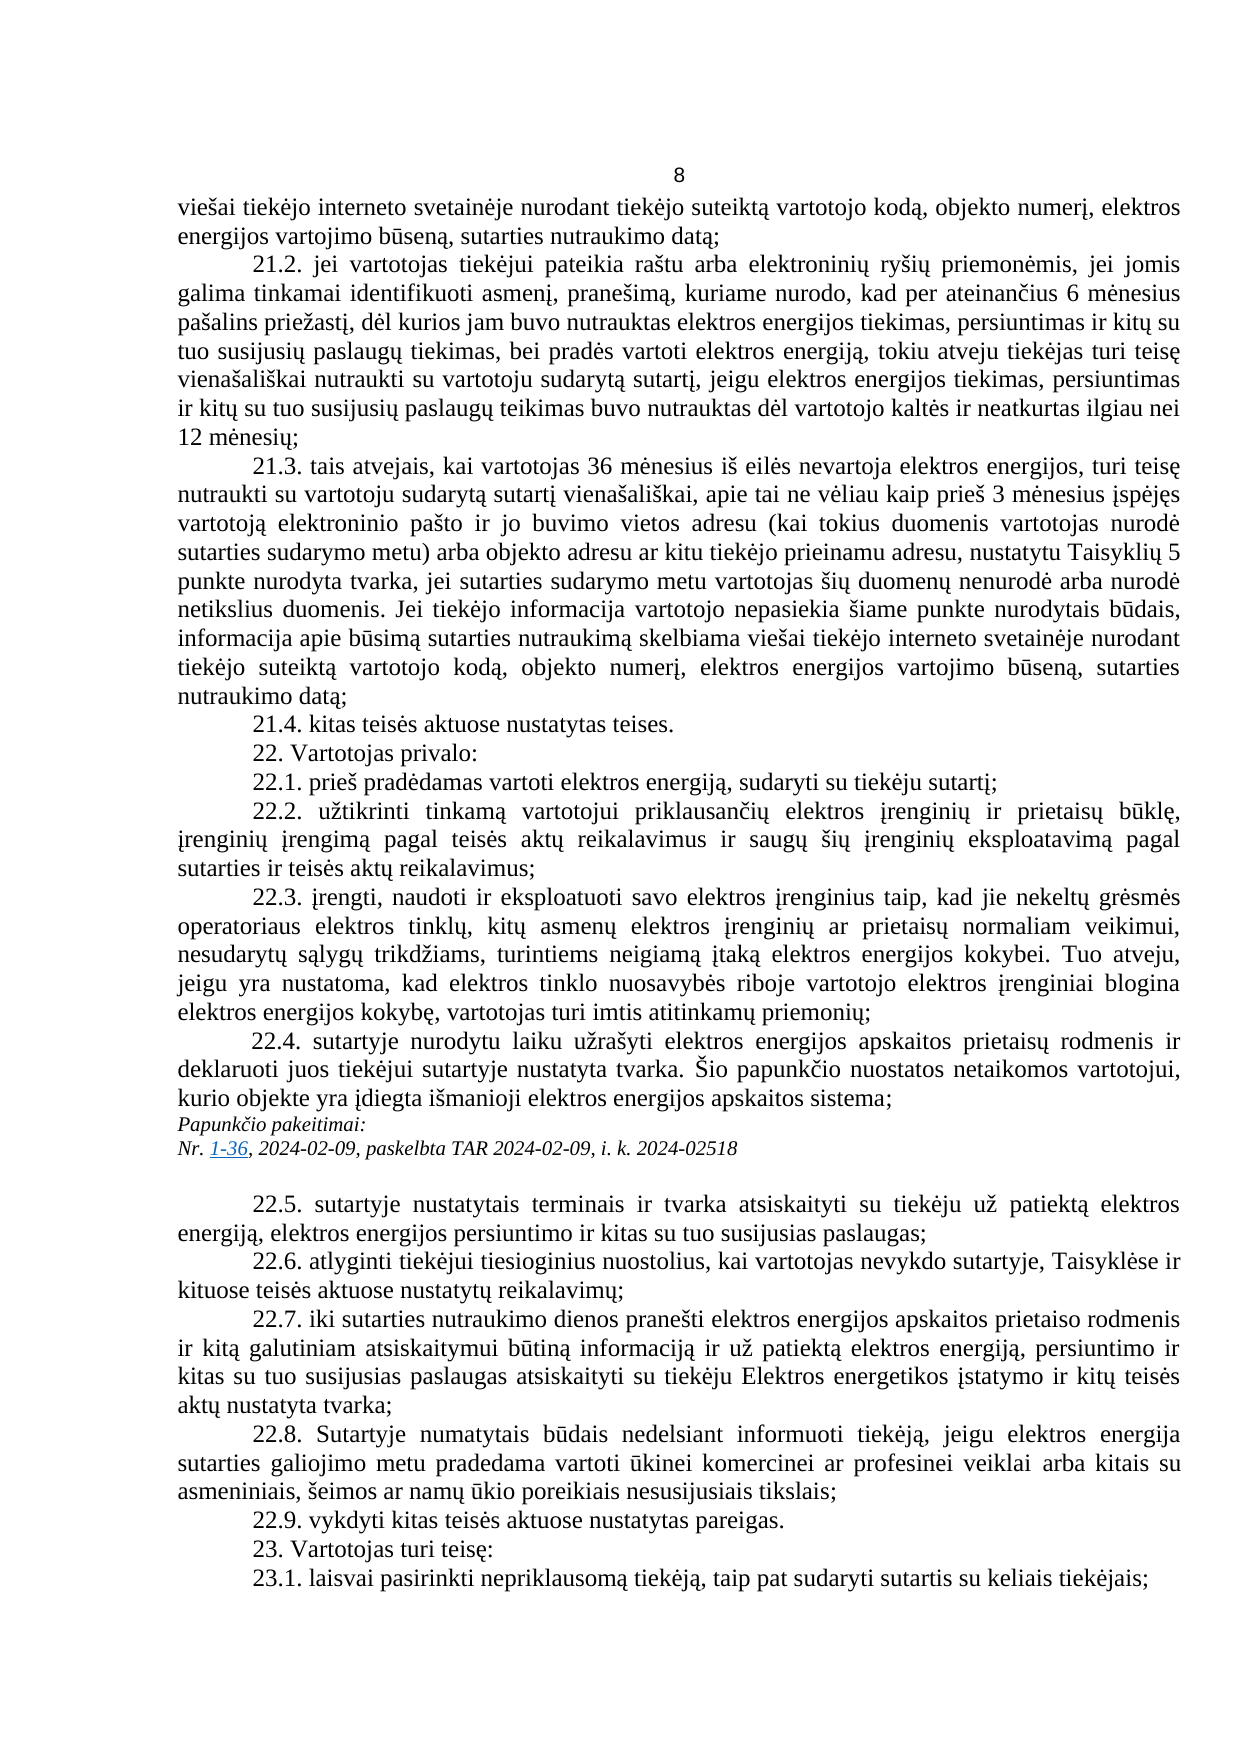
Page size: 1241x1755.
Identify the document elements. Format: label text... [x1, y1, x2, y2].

text 23.1. laisvai pasirinkti nepriklausomą tiekėją, taip pat sudaryti sutartis su keliais tiekėjais; [177, 1563, 1181, 1591]
text 22.9. vykdyti kitas teisės aktuose nustatytas pareigas. [177, 1505, 1181, 1534]
text 22.8. Sutartyje numatytais būdais nedelsiant informuoti tiekėją, jeigu elektros energija sutarties galiojimo metu pradedama vartoti ūkinei komercinei ar profesinei veiklai arba kitais su asmeniniais, šeimos ar namų ūkio poreikiais nesusijusiais tikslais; [177, 1419, 1181, 1505]
text 21.4. kitas teisės aktuose nustatytas teises. [177, 709, 1181, 738]
text 21.3. tais atvejais, kai vartotojas 36 mėnesius iš eilės nevartoja elektros energijos, turi teisę nutraukti su vartotoju sudarytą sutartį vienašališkai, apie tai ne vėliau kaip prieš 3 mėnesius įspėjęs vartotoją elektroninio pašto ir jo buvimo vietos adresu (kai tokius duomenis vartotojas nurodė sutarties sudarymo metu) arba objekto adresu ar kitu tiekėjo prieinamu adresu, nustatytu Taisyklių 5 punkte nurodyta tvarka, jei sutarties sudarymo metu vartotojas šių duomenų nenurodė arba nurodė netikslius duomenis. Jei tiekėjo informacija vartotojo nepasiekia šiame punkte nurodytais būdais, informacija apie būsimą sutarties nutraukimą skelbiama viešai tiekėjo interneto svetainėje nurodant tiekėjo suteiktą vartotojo kodą, objekto numerį, elektros energijos vartojimo būseną, sutarties nutraukimo datą; [177, 451, 1181, 709]
text 23. Vartotojas turi teisę: [177, 1534, 1181, 1563]
text 22.3. įrengti, naudoti ir eksploatuoti savo elektros įrenginius taip, kad jie nekeltų grėsmės operatoriaus elektros tinklų, kitų asmenų elektros įrenginių ar prietaisų normaliam veikimui, nesudarytų sąlygų trikdžiams, turintiems neigiamą įtaką elektros energijos kokybei. Tuo atveju, jeigu yra nustatoma, kad elektros tinklo nuosavybės riboje vartotojo elektros įrenginiai blogina elektros energijos kokybę, vartotojas turi imtis atitinkamų priemonių; [177, 882, 1181, 1026]
text viešai tiekėjo interneto svetainėje nurodant tiekėjo suteiktą vartotojo kodą, objekto numerį, elektros energijos vartojimo būseną, sutarties nutraukimo datą; [177, 192, 1181, 249]
text 22.5. sutartyje nustatytais terminais ir tvarka atsiskaityti su tiekėju už patiektą elektros energiją, elektros energijos persiuntimo ir kitas su tuo susijusias paslaugas; [177, 1189, 1181, 1246]
text Nr. 1-36, 2024-02-09, paskelbta TAR 2024-02-09, i. k. 2024-02518 [177, 1136, 1181, 1160]
text 22.2. užtikrinti tinkamą vartotojui priklausančių elektros įrenginių ir prietaisų būklę, įrenginių įrengimą pagal teisės aktų reikalavimus ir saugų šių įrenginių eksploatavimą pagal sutarties ir teisės aktų reikalavimus; [177, 796, 1181, 882]
text 22. Vartotojas privalo: [177, 738, 1181, 767]
text Papunkčio pakeitimai: [177, 1112, 1181, 1136]
text 22.1. prieš pradėdamas vartoti elektros energiją, sudaryti su tiekėju sutartį; [177, 767, 1181, 796]
text 22.6. atlyginti tiekėjui tiesioginius nuostolius, kai vartotojas nevykdo sutartyje, Taisyklėse ir kituose teisės aktuose nustatytų reikalavimų; [177, 1246, 1181, 1304]
text 22.4. sutartyje nurodytu laiku užrašyti elektros energijos apskaitos prietaisų rodmenis ir deklaruoti juos tiekėjui sutartyje nustatyta tvarka. Šio papunkčio nuostatos netaikomos vartotojui, kurio objekte yra įdiegta išmanioji elektros energijos apskaitos sistema; [177, 1026, 1181, 1112]
text 22.7. iki sutarties nutraukimo dienos pranešti elektros energijos apskaitos prietaiso rodmenis ir kitą galutiniam atsiskaitymui būtiną informaciją ir už patiektą elektros energiją, persiuntimo ir kitas su tuo susijusias paslaugas atsiskaityti su tiekėju Elektros energetikos įstatymo ir kitų teisės aktų nustatyta tvarka; [177, 1304, 1181, 1419]
text 21.2. jei vartotojas tiekėjui pateikia raštu arba elektroninių ryšių priemonėmis, jei jomis galima tinkamai identifikuoti asmenį, pranešimą, kuriame nurodo, kad per ateinančius 6 mėnesius pašalins priežastį, dėl kurios jam buvo nutrauktas elektros energijos tiekimas, persiuntimas ir kitų su tuo susijusių paslaugų tiekimas, bei pradės vartoti elektros energiją, tokiu atveju tiekėjas turi teisę vienašališkai nutraukti su vartotoju sudarytą sutartį, jeigu elektros energijos tiekimas, persiuntimas ir kitų su tuo susijusių paslaugų teikimas buvo nutrauktas dėl vartotojo kaltės ir neatkurtas ilgiau nei 12 mėnesių; [177, 249, 1181, 451]
